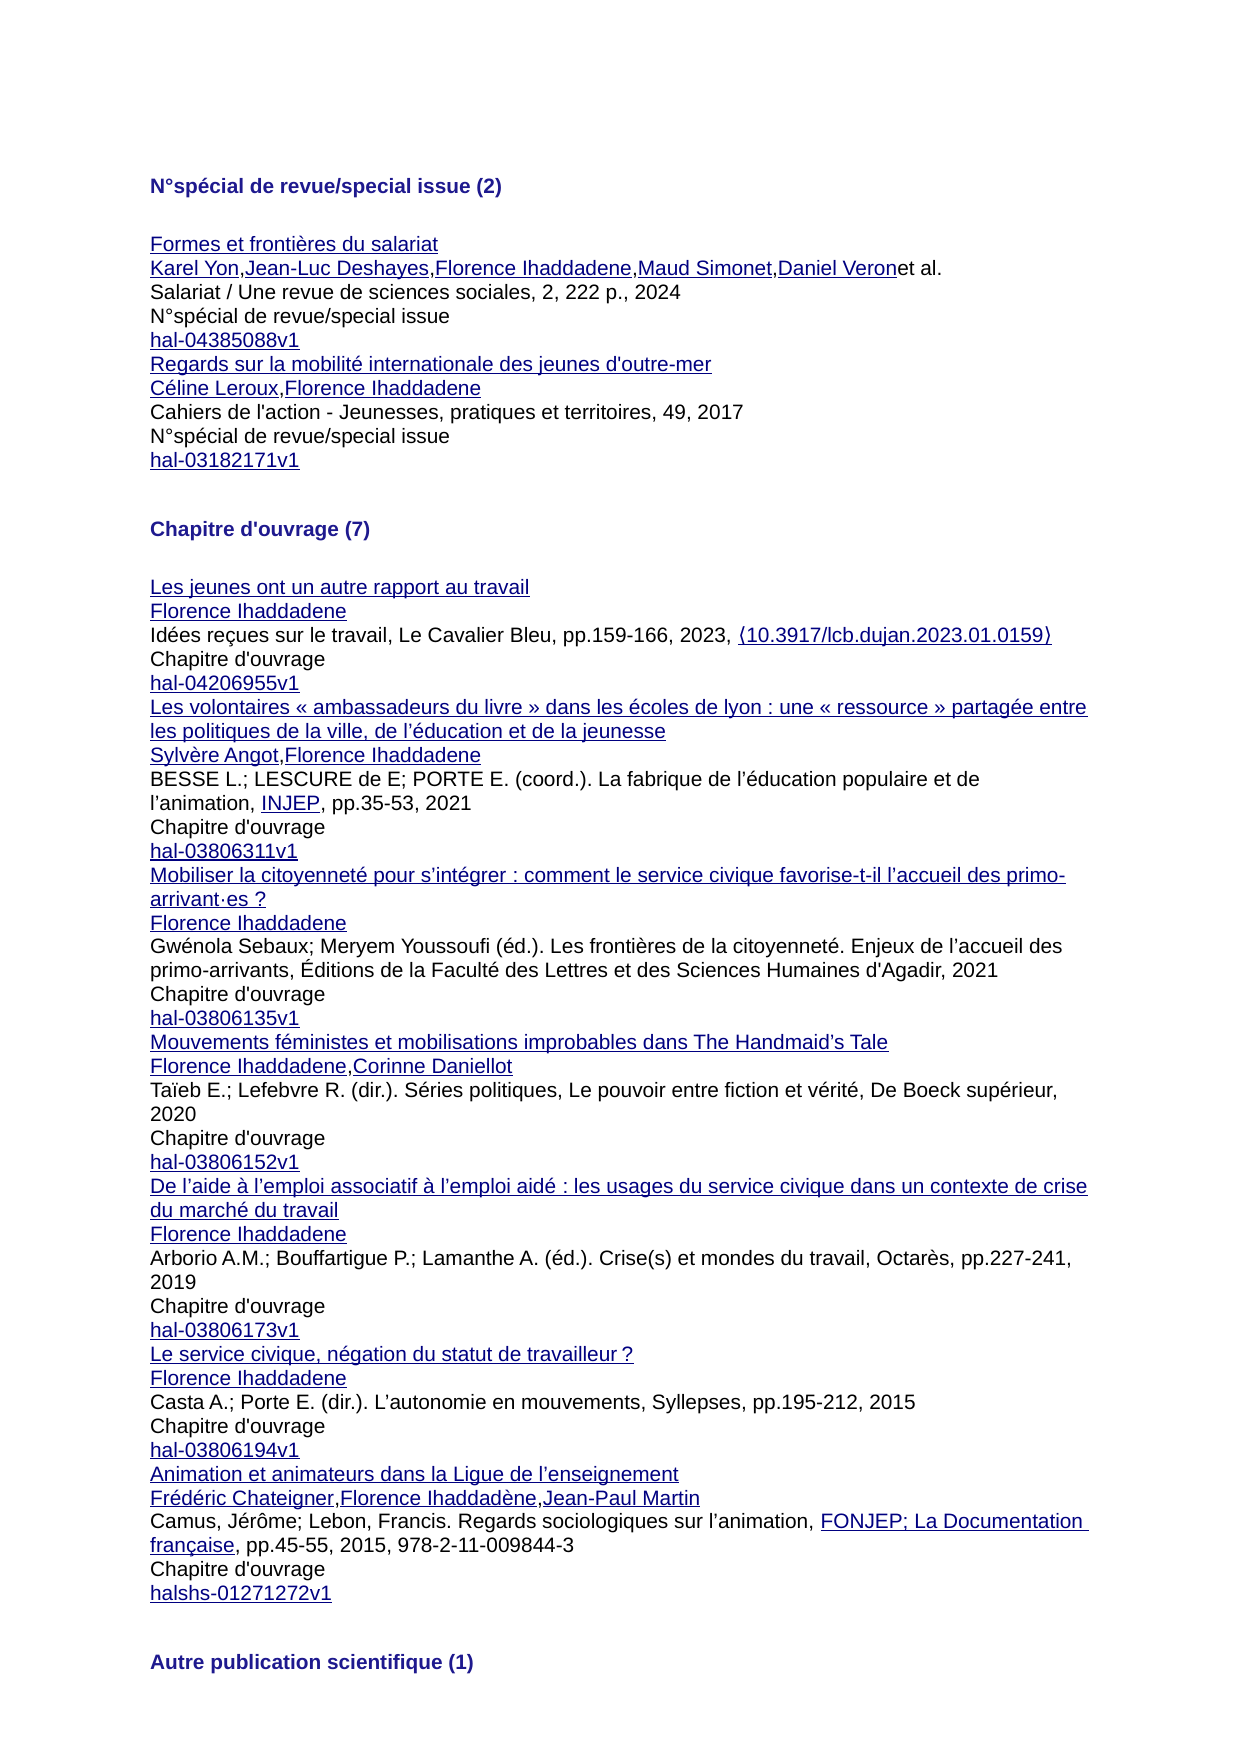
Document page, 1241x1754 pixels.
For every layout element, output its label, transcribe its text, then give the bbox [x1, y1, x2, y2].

subtitle Chapitre d'ouvrage (7) [150, 517, 1090, 541]
table_cell Les volontaires « ambassadeurs du livre » dans les écoles de lyon : une « ressource » partagée entre les politiques de la ville, de l’éducation et de la jeunesse Sylvère Angot,Florence Ihaddadene BESSE L.; LESCURE de E; PORTE E. (coord.). La fabrique de l’éducation populaire et de l’animation, INJEP, pp.35-53, 2021 Chapitre d'ouvrage hal-03806311v1 [150, 695, 1090, 862]
table_cell De l’aide à l’emploi associatif à l’emploi aidé : les usages du service civique dans un contexte de crise du marché du travail Florence Ihaddadene Arborio A.M.; Bouffartigue P.; Lamanthe A. (éd.). Crise(s) et mondes du travail, Octarès, pp.227-241, 2019 Chapitre d'ouvrage hal-03806173v1 [150, 1174, 1090, 1342]
table_cell Animation et animateurs dans la Ligue de l’enseignement Frédéric Chateigner,Florence Ihaddadène,Jean-Paul Martin Camus, Jérôme; Lebon, Francis. Regards sociologiques sur l’animation, FONJEP; La Documentation française, pp.45-55, 2015, 978-2-11-009844-3 Chapitre d'ouvrage halshs-01271272v1 [150, 1461, 1090, 1605]
table_header Les jeunes ont un autre rapport au travail Florence Ihaddadene Idées reçues sur le travail, Le Cavalier Bleu, pp.159-166, 2023, ⟨10.3917/lcb.dujan.2023.01.0159⟩ Chapitre d'ouvrage hal-04206955v1 [150, 575, 1090, 695]
subtitle Autre publication scientifique (1) [150, 1650, 1090, 1674]
table_cell Mouvements féministes et mobilisations improbables dans The Handmaid’s Tale Florence Ihaddadene,Corinne Daniellot Taïeb E.; Lefebvre R. (dir.). Séries politiques, Le pouvoir entre fiction et vérité, De Boeck supérieur, 2020 Chapitre d'ouvrage hal-03806152v1 [150, 1030, 1090, 1174]
table_cell Mobiliser la citoyenneté pour s’intégrer : comment le service civique favorise-t-il l’accueil des primo-arrivant·es ? Florence Ihaddadene Gwénola Sebaux; Meryem Youssoufi (éd.). Les frontières de la citoyenneté. Enjeux de l’accueil des primo-arrivants, Éditions de la Faculté des Lettres et des Sciences Humaines d'Agadir, 2021 Chapitre d'ouvrage hal-03806135v1 [150, 863, 1090, 1030]
table_cell Le service civique, négation du statut de travailleur ? Florence Ihaddadene Casta A.; Porte E. (dir.). L’autonomie en mouvements, Syllepses, pp.195-212, 2015 Chapitre d'ouvrage hal-03806194v1 [150, 1342, 1090, 1461]
subtitle N°spécial de revue/special issue (2) [150, 174, 1090, 198]
table_cell Regards sur la mobilité internationale des jeunes d'outre-mer Céline Leroux,Florence Ihaddadene Cahiers de l'action - Jeunesses, pratiques et territoires, 49, 2017 N°spécial de revue/special issue hal-03182171v1 [150, 352, 1090, 472]
table_header Formes et frontières du salariat Karel Yon,Jean-Luc Deshayes,Florence Ihaddadene,Maud Simonet,Daniel Veronet al. Salariat / Une revue de sciences sociales, 2, 222 p., 2024 N°spécial de revue/special issue hal-04385088v1 [150, 232, 1090, 352]
